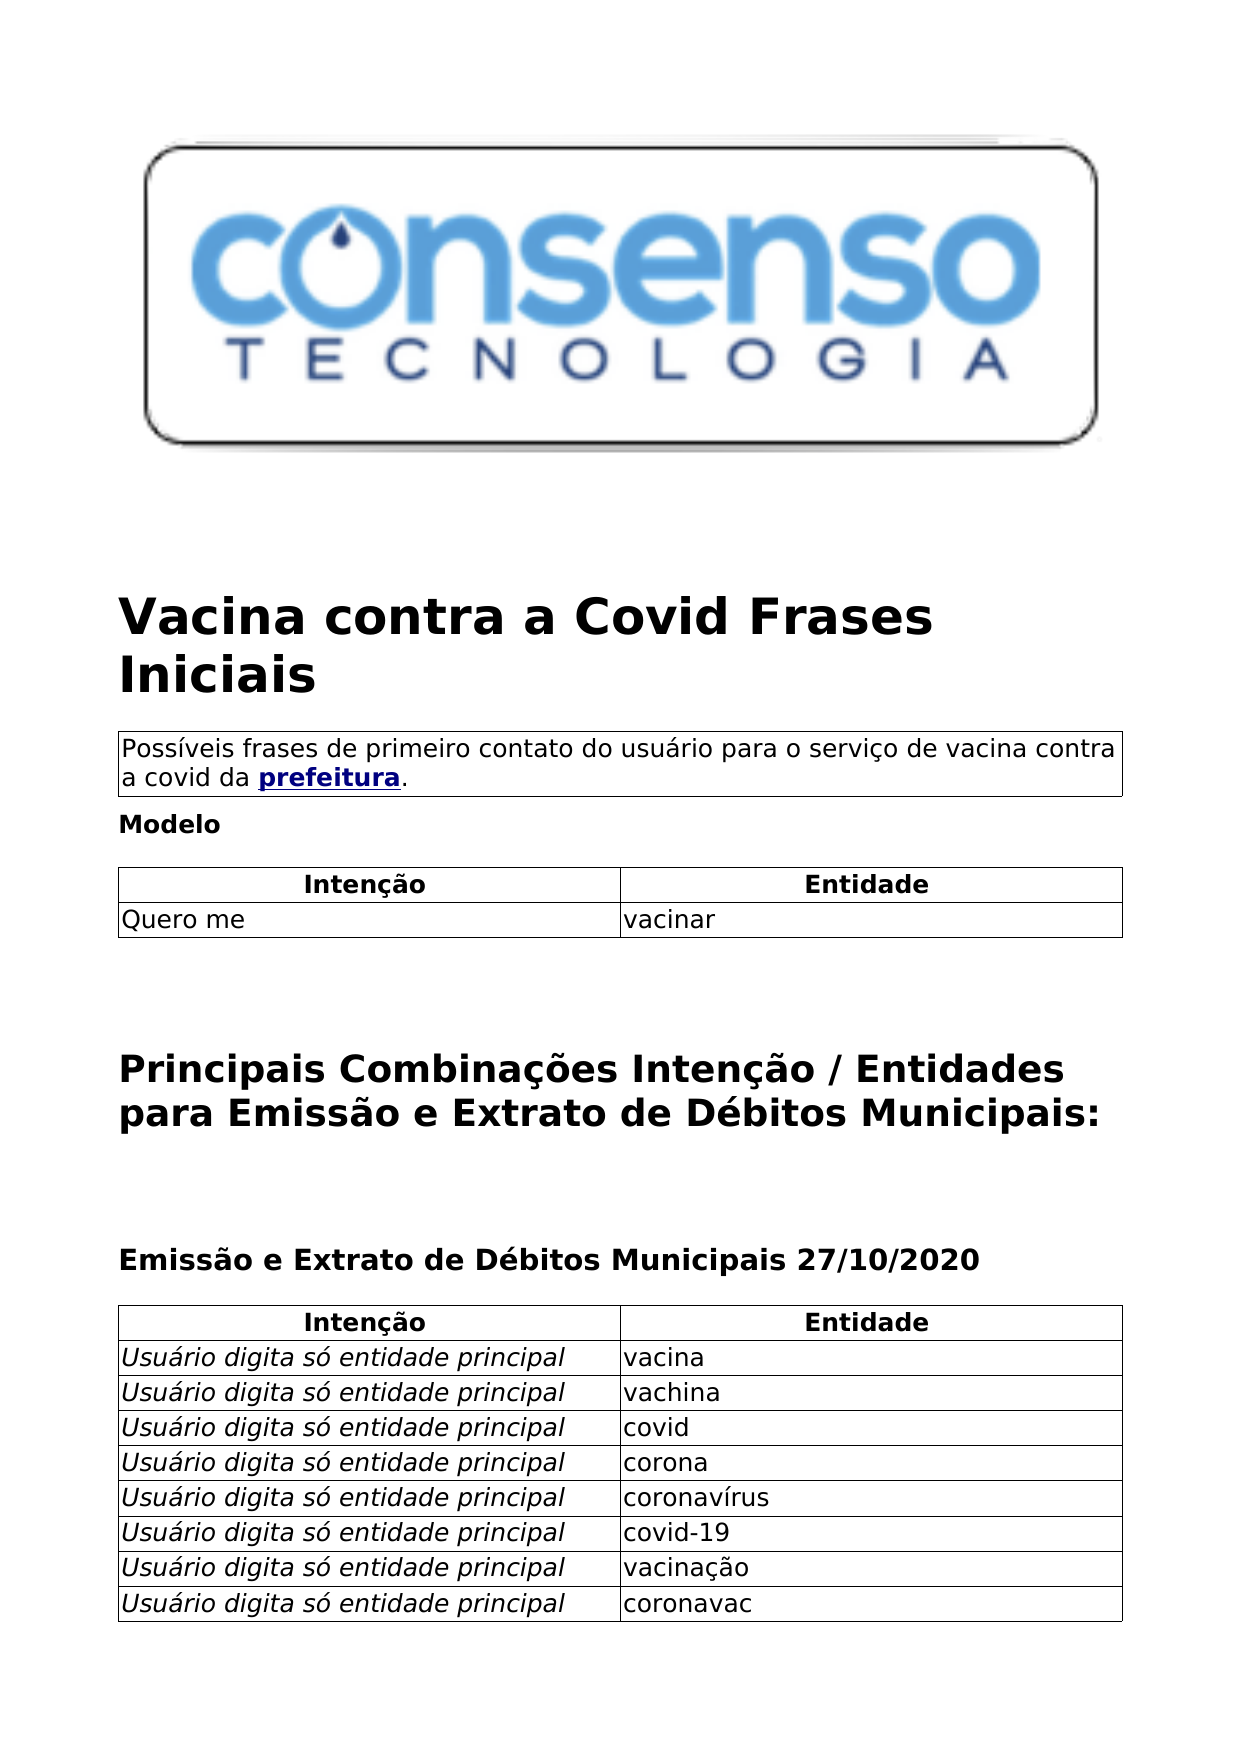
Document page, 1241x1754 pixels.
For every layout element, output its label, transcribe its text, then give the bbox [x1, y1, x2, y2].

table_cell Usuário digita só entidade principal [119, 1341, 620, 1375]
subtitle Emissão e Extrato de Débitos Municipais 27/10/2020 [118, 1244, 1122, 1278]
table_cell Usuário digita só entidade principal [119, 1481, 620, 1516]
table_header Possíveis frases de primeiro contato do usuário para o serviço de vacina contra a covid da prefeitura. [119, 732, 1122, 796]
table_header Intenção [119, 1306, 620, 1340]
table_cell vachina [621, 1376, 1122, 1410]
text Modelo [118, 811, 1122, 840]
table_cell coronavac [621, 1587, 1122, 1621]
table_cell Usuário digita só entidade principal [119, 1376, 620, 1410]
table_cell vacina [621, 1341, 1122, 1375]
subtitle Principais Combinações Intenção / Entidades para Emissão e Extrato de Débitos Municipais: [118, 1048, 1122, 1135]
table_header Entidade [621, 868, 1122, 902]
table_cell vacinar [621, 903, 1122, 937]
table_cell covid-19 [621, 1517, 1122, 1551]
subtitle Vacina contra a Covid Frases Iniciais [118, 588, 1122, 704]
table_cell Usuário digita só entidade principal [119, 1552, 620, 1586]
table_cell vacinação [621, 1552, 1122, 1586]
table_cell Usuário digita só entidade principal [119, 1446, 620, 1480]
table_cell covid [621, 1411, 1122, 1445]
table_cell coronavírus [621, 1481, 1122, 1516]
table_cell Usuário digita só entidade principal [119, 1517, 620, 1551]
table_header Entidade [621, 1306, 1122, 1340]
table_header Intenção [119, 868, 620, 902]
table_cell Usuário digita só entidade principal [119, 1411, 620, 1445]
picture [118, 130, 1123, 480]
table_cell corona [621, 1446, 1122, 1480]
table_cell Quero me [119, 903, 620, 937]
table_cell Usuário digita só entidade principal [119, 1587, 620, 1621]
